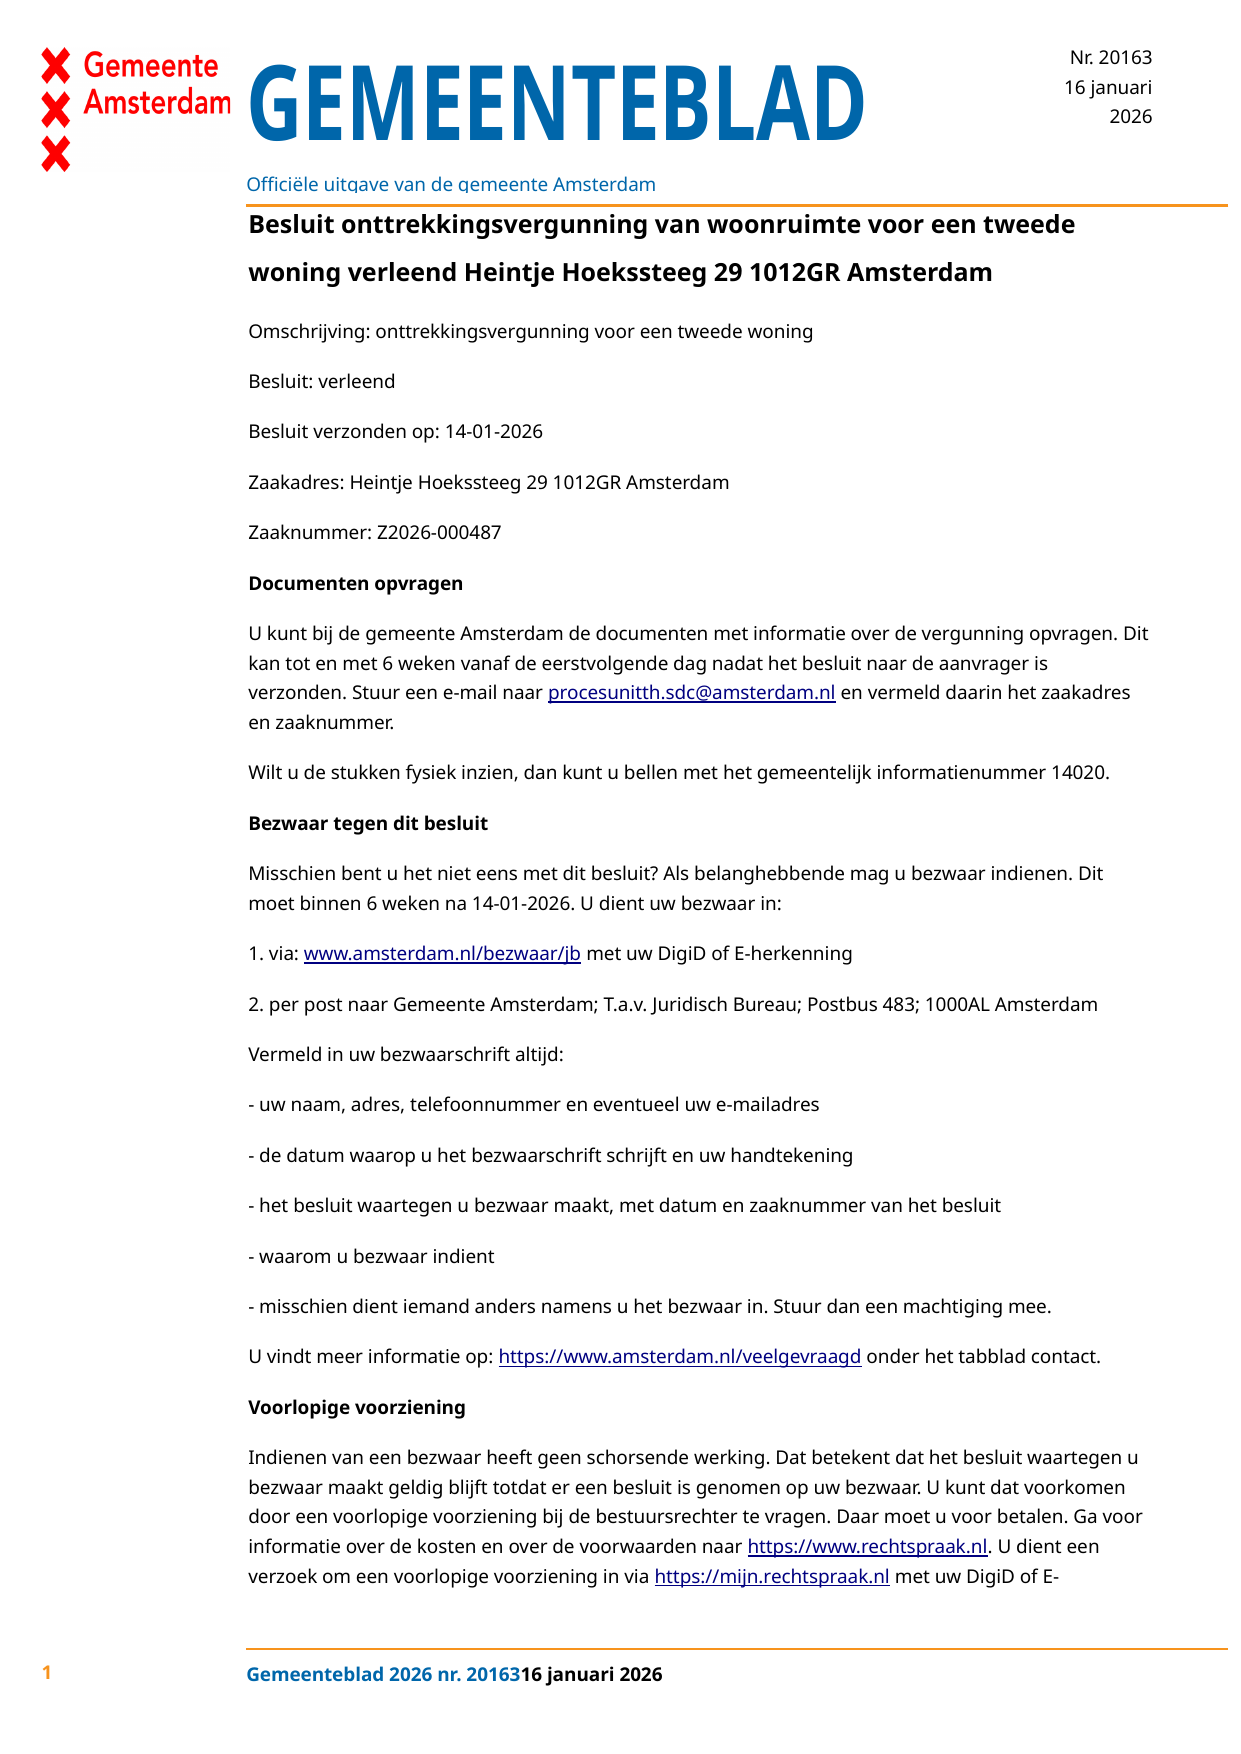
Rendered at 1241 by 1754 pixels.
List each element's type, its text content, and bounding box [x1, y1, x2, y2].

text Wilt u de stukken fysiek inzien, dan kunt u bellen met het gemeentelijk informatienummer 14020. [248, 759, 1152, 785]
text Misschien bent u het niet eens met dit besluit? Als belanghebbende mag u bezwaar indienen. Dit moet binnen 6 weken na 14-01-2026. U dient uw bezwaar in: [248, 860, 1152, 916]
text Zaakadres: Heintje Hoekssteeg 29 1012GR Amsterdam [248, 469, 1152, 495]
text Besluit: verleend [248, 368, 1152, 394]
text - uw naam, adres, telefoonnummer en eventueel uw e-mailadres [248, 1092, 1152, 1117]
text - de datum waarop u het bezwaarschrift schrijft en uw handtekening [248, 1142, 1152, 1168]
text Zaaknummer: Z2026-000487 [248, 519, 1152, 545]
text 2. per post naar Gemeente Amsterdam; T.a.v. Juridisch Bureau; Postbus 483; 1000AL Amsterdam [248, 991, 1152, 1017]
text Omschrijving: onttrekkingsvergunning voor een tweede woning [248, 318, 1152, 344]
text 1. via: www.amsterdam.nl/bezwaar/jb met uw DigiD of E-herkenning [248, 940, 1152, 966]
picture [41, 47, 231, 172]
text U kunt bij de gemeente Amsterdam de documenten met informatie over de vergunning opvragen. Dit kan tot en met 6 weken vanaf de eerstvolgende dag nadat het besluit naar de aanvrager is verzonden. Stuur een e-mail naar procesunitth.sdc@amsterdam.nl en vermeld daarin het zaakadres en zaaknummer. [248, 620, 1152, 735]
text U vindt meer informatie op: https://www.amsterdam.nl/veelgevraagd onder het tabblad contact. [248, 1344, 1152, 1369]
text Indienen van een bezwaar heeft geen schorsende werking. Dat betekent dat het besluit waartegen u bezwaar maakt geldig blijft totdat er een besluit is genomen op uw bezwaar. U kunt dat voorkomen door een voorlopige voorziening bij de bestuursrechter te vragen. Daar moet u voor betalen. Ga voor informatie over de kosten en over de voorwaarden naar https://www.rechtspraak.nl. U dient een verzoek om een voorlopige voorziening in via https://mijn.rechtspraak.nl met uw DigiD of E- [248, 1444, 1152, 1589]
text Vermeld in uw bezwaarschrift altijd: [248, 1041, 1152, 1067]
text Bezwaar tegen dit besluit [248, 810, 1152, 836]
text Besluit verzonden op: 14-01-2026 [248, 419, 1152, 444]
text Besluit onttrekkingsvergunning van woonruimte voor een tweede woning verleend Heintje Hoekssteeg 29 1012GR Amsterdam [248, 207, 1152, 288]
text - waarom u bezwaar indient [248, 1243, 1152, 1269]
text Documenten opvragen [248, 570, 1152, 596]
text Voorlopige voorziening [248, 1394, 1152, 1420]
text - het besluit waartegen u bezwaar maakt, met datum en zaaknummer van het besluit [248, 1192, 1152, 1218]
text - misschien dient iemand anders namens u het bezwaar in. Stuur dan een machtiging mee. [248, 1293, 1152, 1319]
